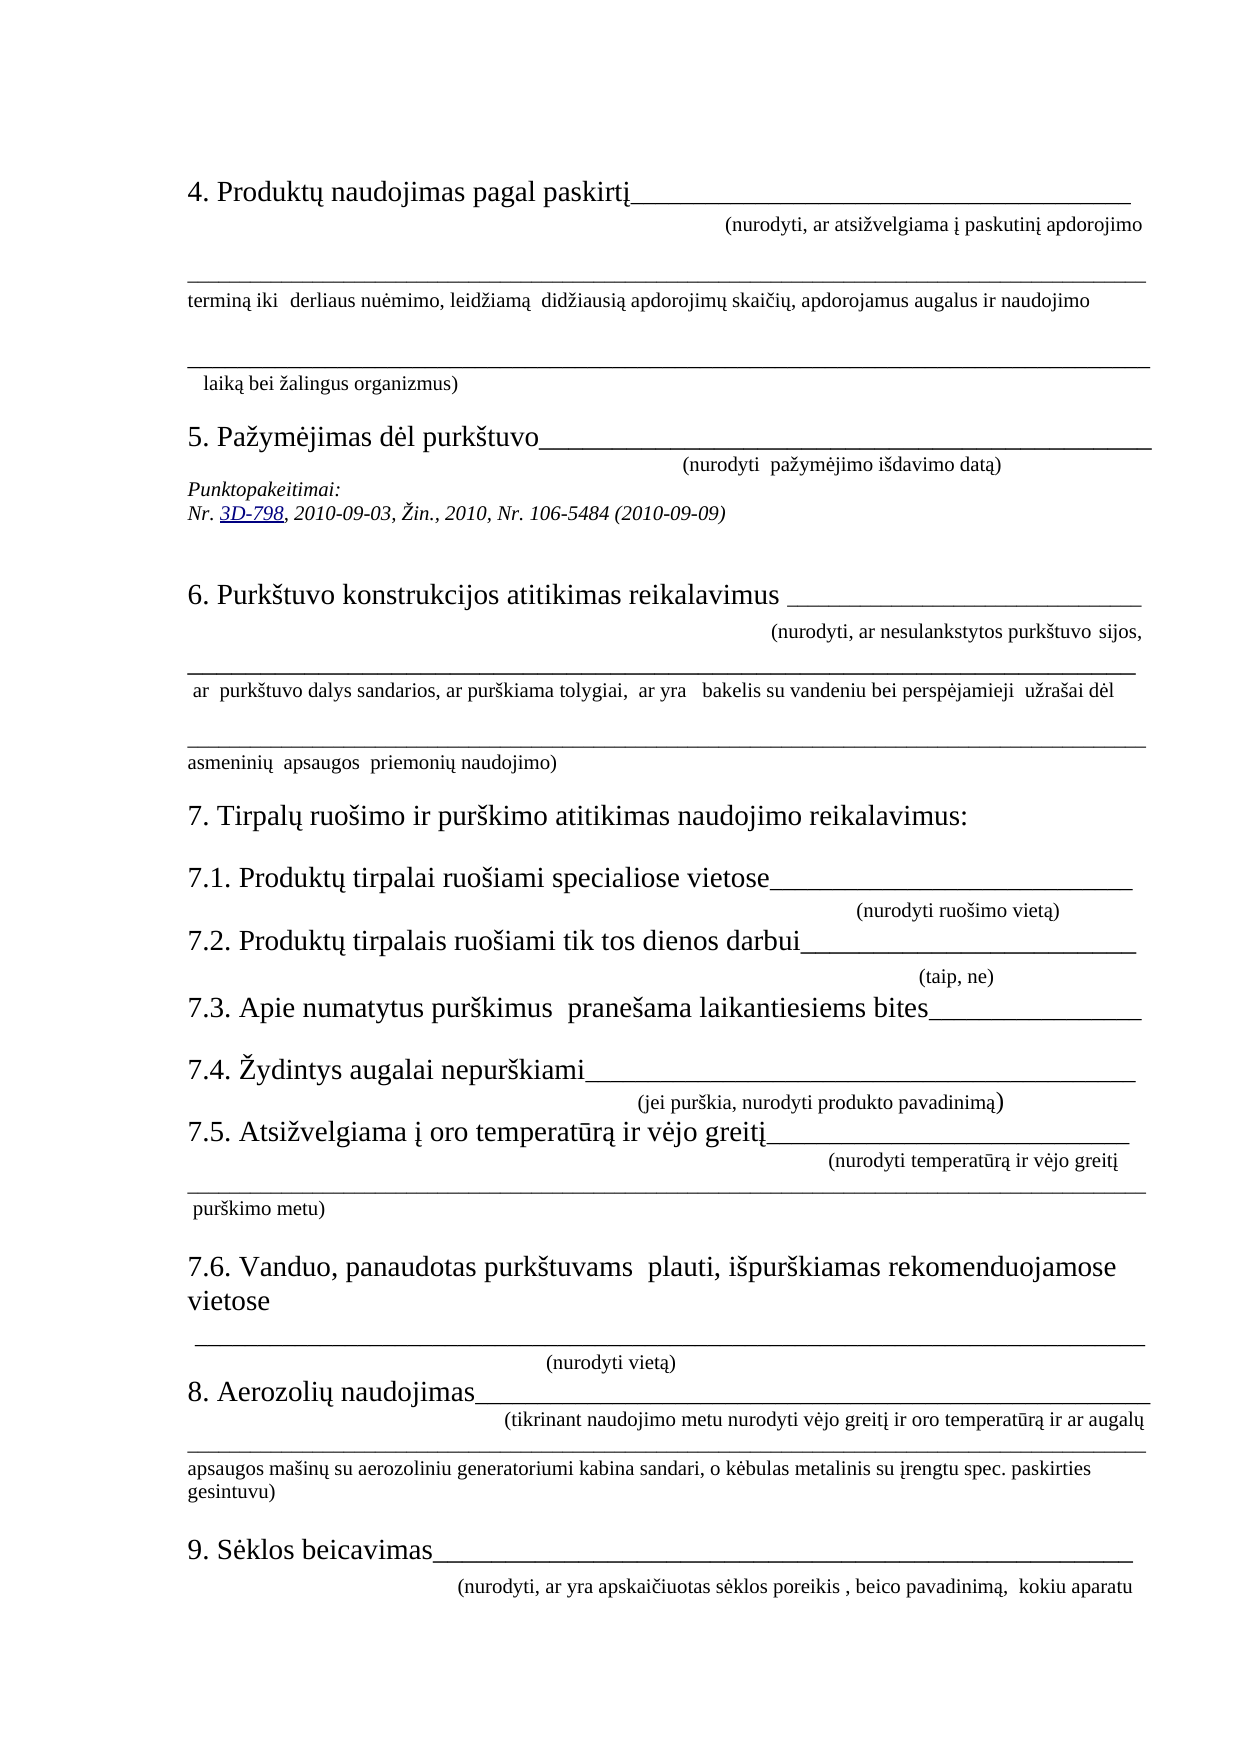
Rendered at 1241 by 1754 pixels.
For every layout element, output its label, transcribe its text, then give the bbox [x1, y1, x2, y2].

text 7.4. Žydintys augalai nepurškiami____________________________________________ [187, 1052, 1152, 1086]
text 6. Purkštuvo konstrukcijos atitikimas reikalavimus __________________________________ [187, 577, 1152, 611]
text (nurodyti, ar nesulankstytos purkštuvo sijos, [187, 611, 1152, 644]
text 7.6. Vanduo, panaudotas purkštuvams plauti, išpurškiamas rekomenduojamose vietose [187, 1249, 1152, 1316]
text asmeninių apsaugos priemonių naudojimo) [187, 750, 1152, 774]
text _____________________________________________________________________________ [187, 342, 1152, 371]
text 7.5. Atsižvelgiama į oro temperatūrą ir vėjo greitį_____________________________ [187, 1114, 1152, 1148]
text (nurodyti vietą) [337, 1350, 1152, 1374]
text (nurodyti, ar yra apskaičiuotas sėklos poreikis , beico pavadinimą, kokiu aparatu [187, 1566, 1152, 1599]
text purškimo metu) [187, 1196, 1152, 1220]
text ____________________________________________________________________________________________ [187, 1172, 1152, 1196]
text (nurodyti, ar atsižvelgiama į paskutinį apdorojimo [187, 208, 1152, 236]
text (tikrinant naudojimo metu nurodyti vėjo greitį ir oro temperatūrą ir ar augalų [337, 1407, 1152, 1431]
text Punktopakeitimai: [187, 476, 1152, 501]
text Nr. 3D-798, 2010-09-03, Žin., 2010, Nr. 106-5484 (2010-09-09) [187, 501, 1152, 524]
text 7.1. Produktų tirpalai ruošiami specialiose vietose_____________________________ [187, 861, 1152, 894]
text 4. Produktų naudojimas pagal paskirtį________________________________________ [187, 174, 1152, 208]
text ____________________________________________________________________________________________ [187, 260, 1152, 284]
text 7. Tirpalų ruošimo ir purškimo atitikimas naudojimo reikalavimus: [187, 798, 1152, 832]
text terminą iki derliaus nuėmimo, leidžiamą didžiausią apdorojimų skaičių, apdorojamus augalus ir naudojimo [187, 284, 1152, 313]
text laiką bei žalingus organizmus) [187, 371, 1152, 395]
text apsaugos mašinų su aerozoliniu generatoriumi kabina sandari, o kėbulas metalinis su įrengtu spec. paskirties gesintuvu) [187, 1455, 1152, 1503]
text (taip, ne) [262, 956, 1152, 990]
text (nurodyti pažymėjimo išdavimo datą) [187, 452, 1152, 476]
text ____________________________________________________________________________________________ [187, 726, 1152, 750]
text ____________________________________________________________________________________________ [187, 1431, 1152, 1455]
text (nurodyti temperatūrą ir vėjo greitį [750, 1148, 1152, 1172]
text 7.3. Apie numatytus purškimus pranešama laikantiesiems bites_________________ [187, 990, 1152, 1023]
text 9. Sėklos beicavimas________________________________________________ [187, 1532, 1152, 1566]
text _________________________________________________________________ [187, 644, 1152, 678]
text (nurodyti ruošimo vietą) [187, 894, 1152, 923]
text ____________________________________________________________________________ [187, 1316, 1152, 1350]
text (jei purškia, nurodyti produkto pavadinimą) [562, 1086, 1152, 1114]
text ar purkštuvo dalys sandarios, ar purškiama tolygiai, ar yra bakelis su vandeniu bei perspėjamieji užrašai dėl [187, 678, 1152, 702]
text 7.2. Produktų tirpalais ruošiami tik tos dienos darbui_______________________ [187, 923, 1152, 956]
text 5. Pažymėjimas dėl purkštuvo__________________________________________ [187, 419, 1152, 452]
text 8. Aerozolių naudojimas______________________________________________________ [187, 1374, 1152, 1407]
